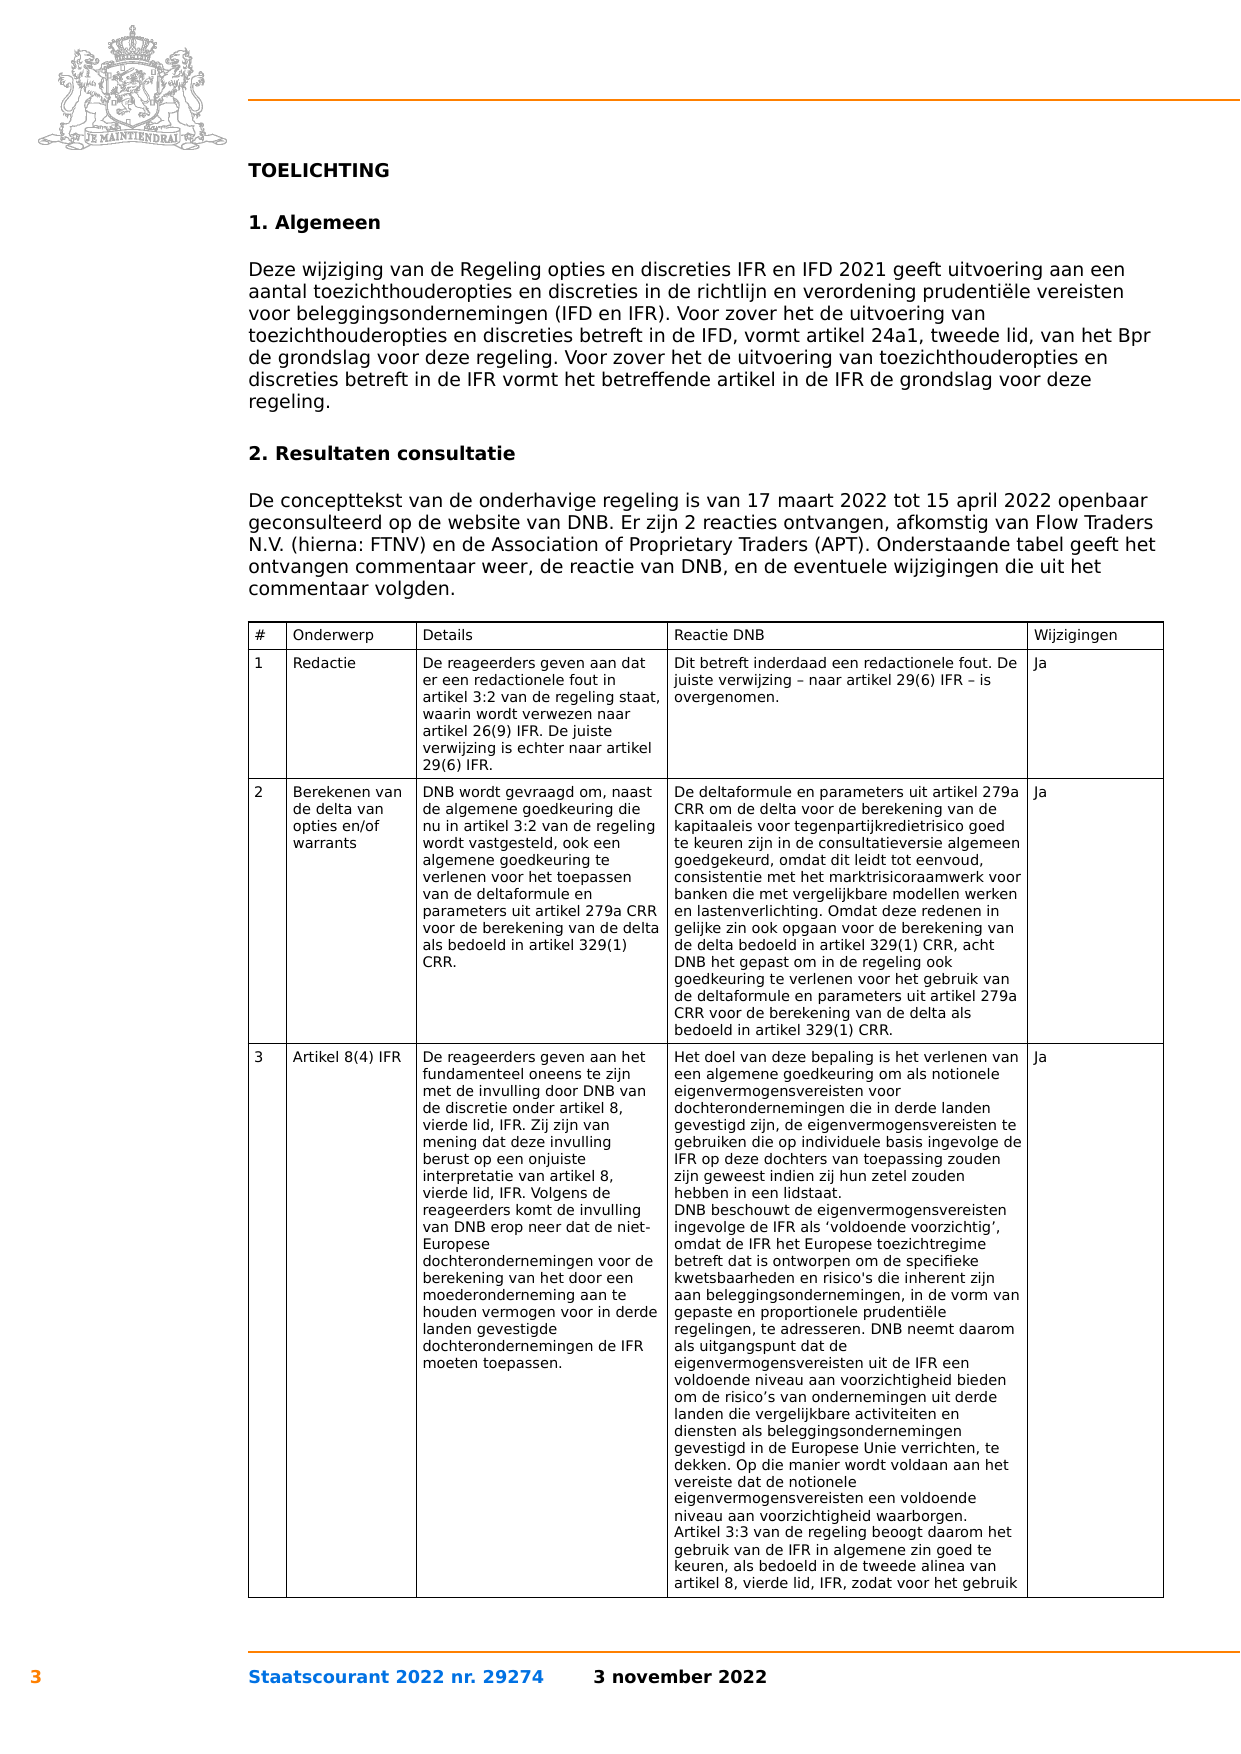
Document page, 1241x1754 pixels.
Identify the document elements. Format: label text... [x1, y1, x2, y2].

picture [38, 25, 227, 150]
subtitle 2. Resultaten consultatie [248, 443, 1163, 465]
table_header # [249, 623, 286, 649]
subtitle TOELICHTING [248, 160, 1163, 182]
table_cell 3 [249, 1044, 286, 1597]
table_cell Redactie [287, 650, 416, 778]
table_cell De deltaformule en parameters uit artikel 279a CRR om de delta voor de berekening van de kapitaaleis voor tegenpartijkredietrisico goed te keuren zijn in de consultatieversie algemeen goedgekeurd, omdat dit leidt tot eenvoud, consistentie met het marktrisicoraamwerk voor banken die met vergelijkbare modellen werken en lastenverlichting. Omdat deze redenen in gelijke zin ook opgaan voor de berekening van de delta bedoeld in artikel 329(1) CRR, acht DNB het gepast om in de regeling ook goedkeuring te verlenen voor het gebruik van de deltaformule en parameters uit artikel 279a CRR voor de berekening van de delta als bedoeld in artikel 329(1) CRR. [668, 779, 1027, 1043]
table_header Wijzigingen [1028, 623, 1163, 649]
table_header Reactie DNB [668, 623, 1027, 649]
table_cell Dit betreft inderdaad een redactionele fout. De juiste verwijzing – naar artikel 29(6) IFR – is overgenomen. [668, 650, 1027, 778]
text Deze wijziging van de Regeling opties en discreties IFR en IFD 2021 geeft uitvoering aan een aantal toezichthouderopties en discreties in de richtlijn en verordening prudentiële vereisten voor beleggingsondernemingen (IFD en IFR). Voor zover het de uitvoering van toezichthouderopties en discreties betreft in de IFD, vormt artikel 24a1, tweede lid, van het Bpr de grondslag voor deze regeling. Voor zover het de uitvoering van toezichthouderopties en discreties betreft in de IFR vormt het betreffende artikel in de IFR de grondslag voor deze regeling. [248, 259, 1163, 413]
table_header Details [417, 623, 667, 649]
table_cell 2 [249, 779, 286, 1043]
table_cell De reageerders geven aan het fundamenteel oneens te zijn met de invulling door DNB van de discretie onder artikel 8, vierde lid, IFR. Zij zijn van mening dat deze invulling berust op een onjuiste interpretatie van artikel 8, vierde lid, IFR. Volgens de reageerders komt de invulling van DNB erop neer dat de niet-Europese dochterondernemingen voor de berekening van het door een moederonderneming aan te houden vermogen voor in derde landen gevestigde dochterondernemingen de IFR moeten toepassen. [417, 1044, 667, 1597]
subtitle 1. Algemeen [248, 212, 1163, 234]
table_cell Ja [1028, 779, 1163, 1043]
table_cell Ja [1028, 650, 1163, 778]
table_cell Het doel van deze bepaling is het verlenen van een algemene goedkeuring om als notionele eigenvermogensvereisten voor dochterondernemingen die in derde landen gevestigd zijn, de eigenvermogensvereisten te gebruiken die op individuele basis ingevolge de IFR op deze dochters van toepassing zouden zijn geweest indien zij hun zetel zouden hebben in een lidstaat. DNB beschouwt de eigenvermogensvereisten ingevolge de IFR als ‘voldoende voorzichtig’, omdat de IFR het Europese toezichtregime betreft dat is ontworpen om de specifieke kwetsbaarheden en risico's die inherent zijn aan beleggingsondernemingen, in de vorm van gepaste en proportionele prudentiële regelingen, te adresseren. DNB neemt daarom als uitgangspunt dat de eigenvermogensvereisten uit de IFR een voldoende niveau aan voorzichtigheid bieden om de risico’s van ondernemingen uit derde landen die vergelijkbare activiteiten en diensten als beleggingsondernemingen gevestigd in de Europese Unie verrichten, te dekken. Op die manier wordt voldaan aan het vereiste dat de notionele eigenvermogensvereisten een voldoende niveau aan voorzichtigheid waarborgen. Artikel 3:3 van de regeling beoogt daarom het gebruik van de IFR in algemene zin goed te keuren, als bedoeld in de tweede alinea van artikel 8, vierde lid, IFR, zodat voor het gebruik [668, 1044, 1027, 1597]
table_header Onderwerp [287, 623, 416, 649]
table_cell De reageerders geven aan dat er een redactionele fout in artikel 3:2 van de regeling staat, waarin wordt verwezen naar artikel 26(9) IFR. De juiste verwijzing is echter naar artikel 29(6) IFR. [417, 650, 667, 778]
table_cell 1 [249, 650, 286, 778]
text De concepttekst van de onderhavige regeling is van 17 maart 2022 tot 15 april 2022 openbaar geconsulteerd op de website van DNB. Er zijn 2 reacties ontvangen, afkomstig van Flow Traders N.V. (hierna: FTNV) en de Association of Proprietary Traders (APT). Onderstaande tabel geeft het ontvangen commentaar weer, de reactie van DNB, en de eventuele wijzigingen die uit het commentaar volgden. [248, 490, 1163, 599]
table_cell Ja [1028, 1044, 1163, 1597]
table_cell Berekenen van de delta van opties en/of warrants [287, 779, 416, 1043]
table_cell DNB wordt gevraagd om, naast de algemene goedkeuring die nu in artikel 3:2 van de regeling wordt vastgesteld, ook een algemene goedkeuring te verlenen voor het toepassen van de deltaformule en parameters uit artikel 279a CRR voor de berekening van de delta als bedoeld in artikel 329(1) CRR. [417, 779, 667, 1043]
table_cell Artikel 8(4) IFR [287, 1044, 416, 1597]
